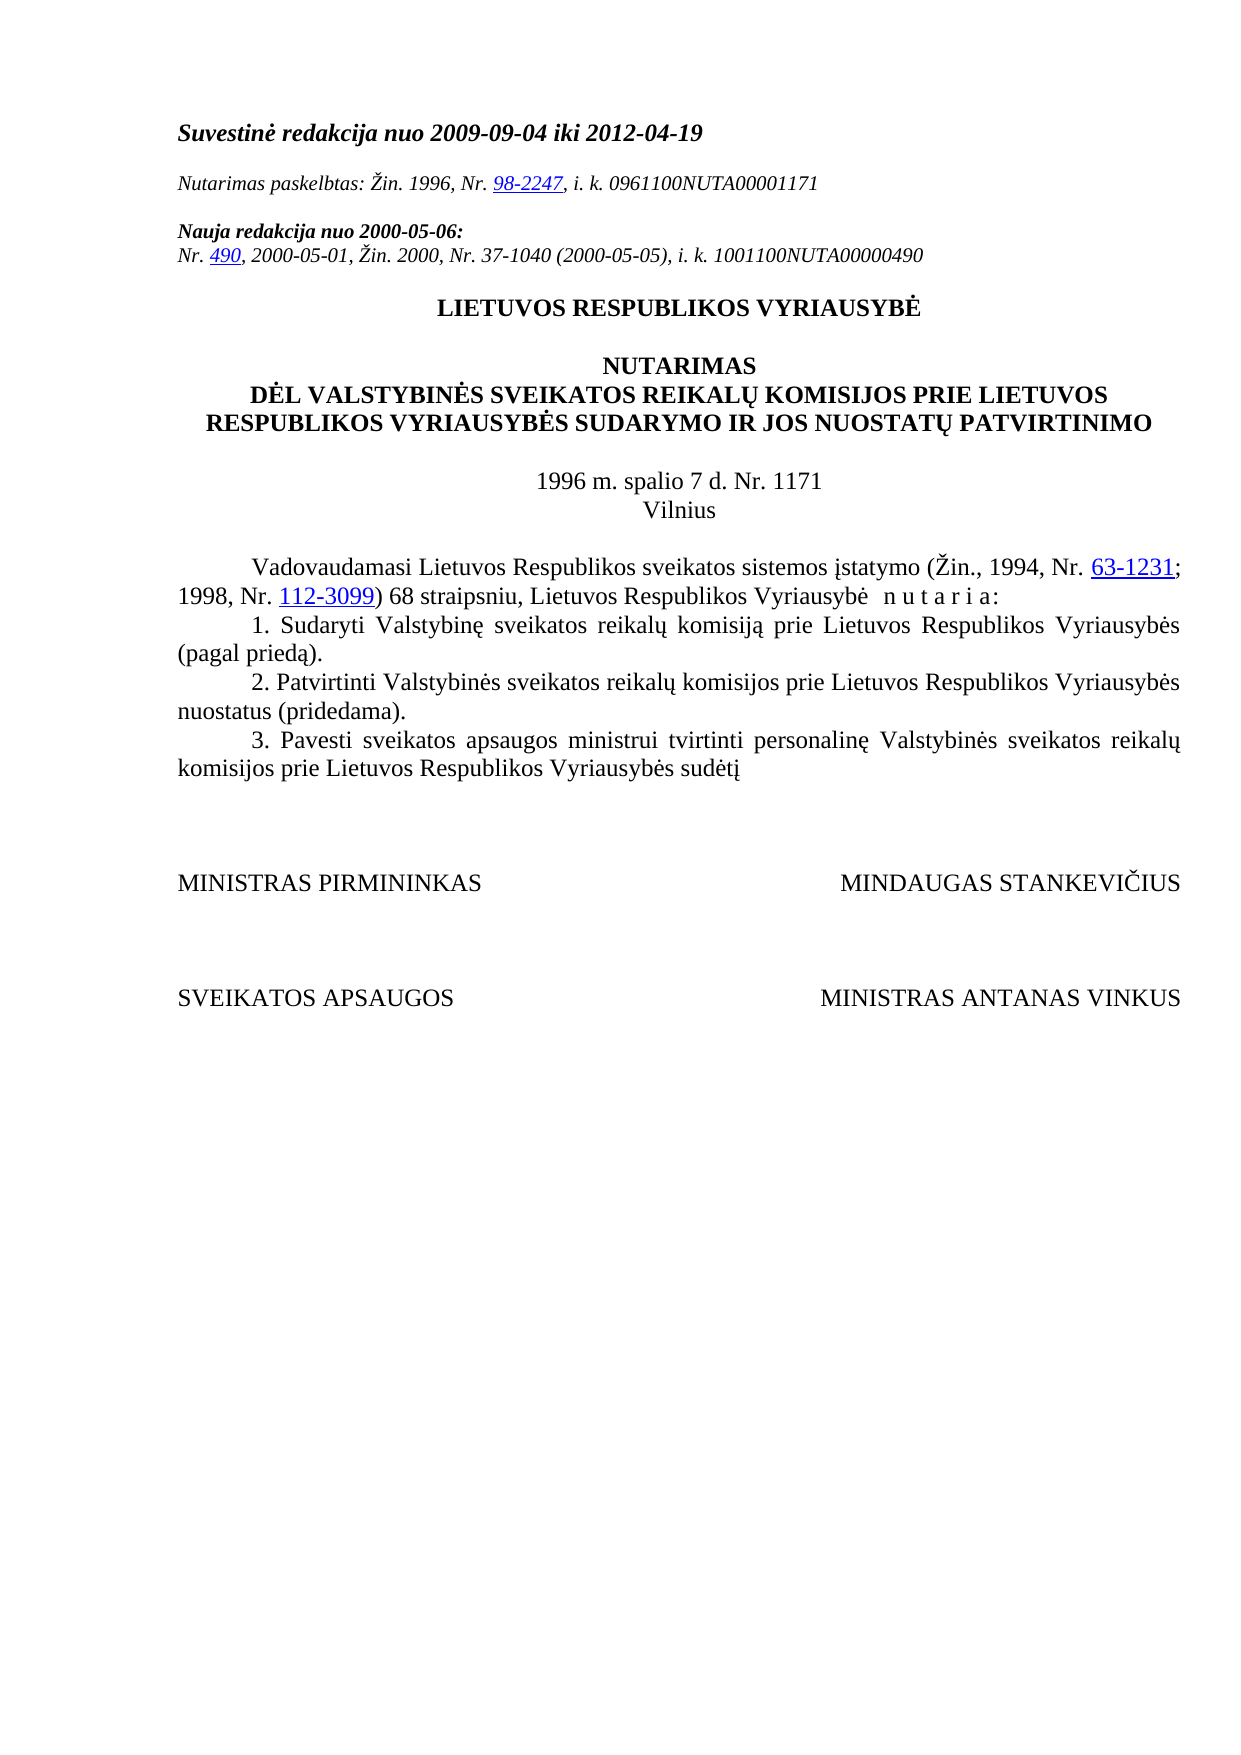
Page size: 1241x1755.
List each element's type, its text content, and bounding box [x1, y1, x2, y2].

text Suvestinė redakcija nuo 2009-09-04 iki 2012-04-19 [177, 118, 1181, 147]
text 3. Pavesti sveikatos apsaugos ministrui tvirtinti personalinę Valstybinės sveikatos reikalų komisijos prie Lietuvos Respublikos Vyriausybės sudėtį [177, 725, 1181, 782]
text 1. Sudaryti Valstybinę sveikatos reikalų komisiją prie Lietuvos Respublikos Vyriausybės (pagal priedą). [177, 610, 1181, 667]
text 2. Patvirtinti Valstybinės sveikatos reikalų komisijos prie Lietuvos Respublikos Vyriausybės nuostatus (pridedama). [177, 667, 1181, 725]
text Nauja redakcija nuo 2000-05-06: [177, 219, 1181, 243]
text Vadovaudamasi Lietuvos Respublikos sveikatos sistemos įstatymo (Žin., 1994, Nr. 63-1231; 1998, Nr. 112-3099) 68 straipsniu, Lietuvos Respublikos Vyriausybė nutaria: [177, 552, 1181, 610]
text Vilnius [177, 495, 1181, 523]
text DĖL VALSTYBINĖS SVEIKATOS REIKALŲ KOMISIJOS PRIE LIETUVOS RESPUBLIKOS VYRIAUSYBĖS SUDARYMO IR JOS NUOSTATŲ PATVIRTINIMO [177, 380, 1181, 437]
text Nr. 490, 2000-05-01, Žin. 2000, Nr. 37-1040 (2000-05-05), i. k. 1001100NUTA00000490 [177, 243, 1181, 267]
text MINISTRAS PIRMININKAS MINDAUGAS STANKEVIČIUS [177, 868, 1181, 897]
text LIETUVOS RESPUBLIKOS VYRIAUSYBĖ [177, 293, 1181, 322]
text Nutarimas paskelbtas: Žin. 1996, Nr. 98-2247, i. k. 0961100NUTA00001171 [177, 171, 1181, 195]
text 1996 m. spalio 7 d. Nr. 1171 [177, 466, 1181, 495]
text NUTARIMAS [177, 351, 1181, 380]
text SVEIKATOS APSAUGOS MINISTRAS ANTANAS VINKUS [177, 983, 1181, 1012]
